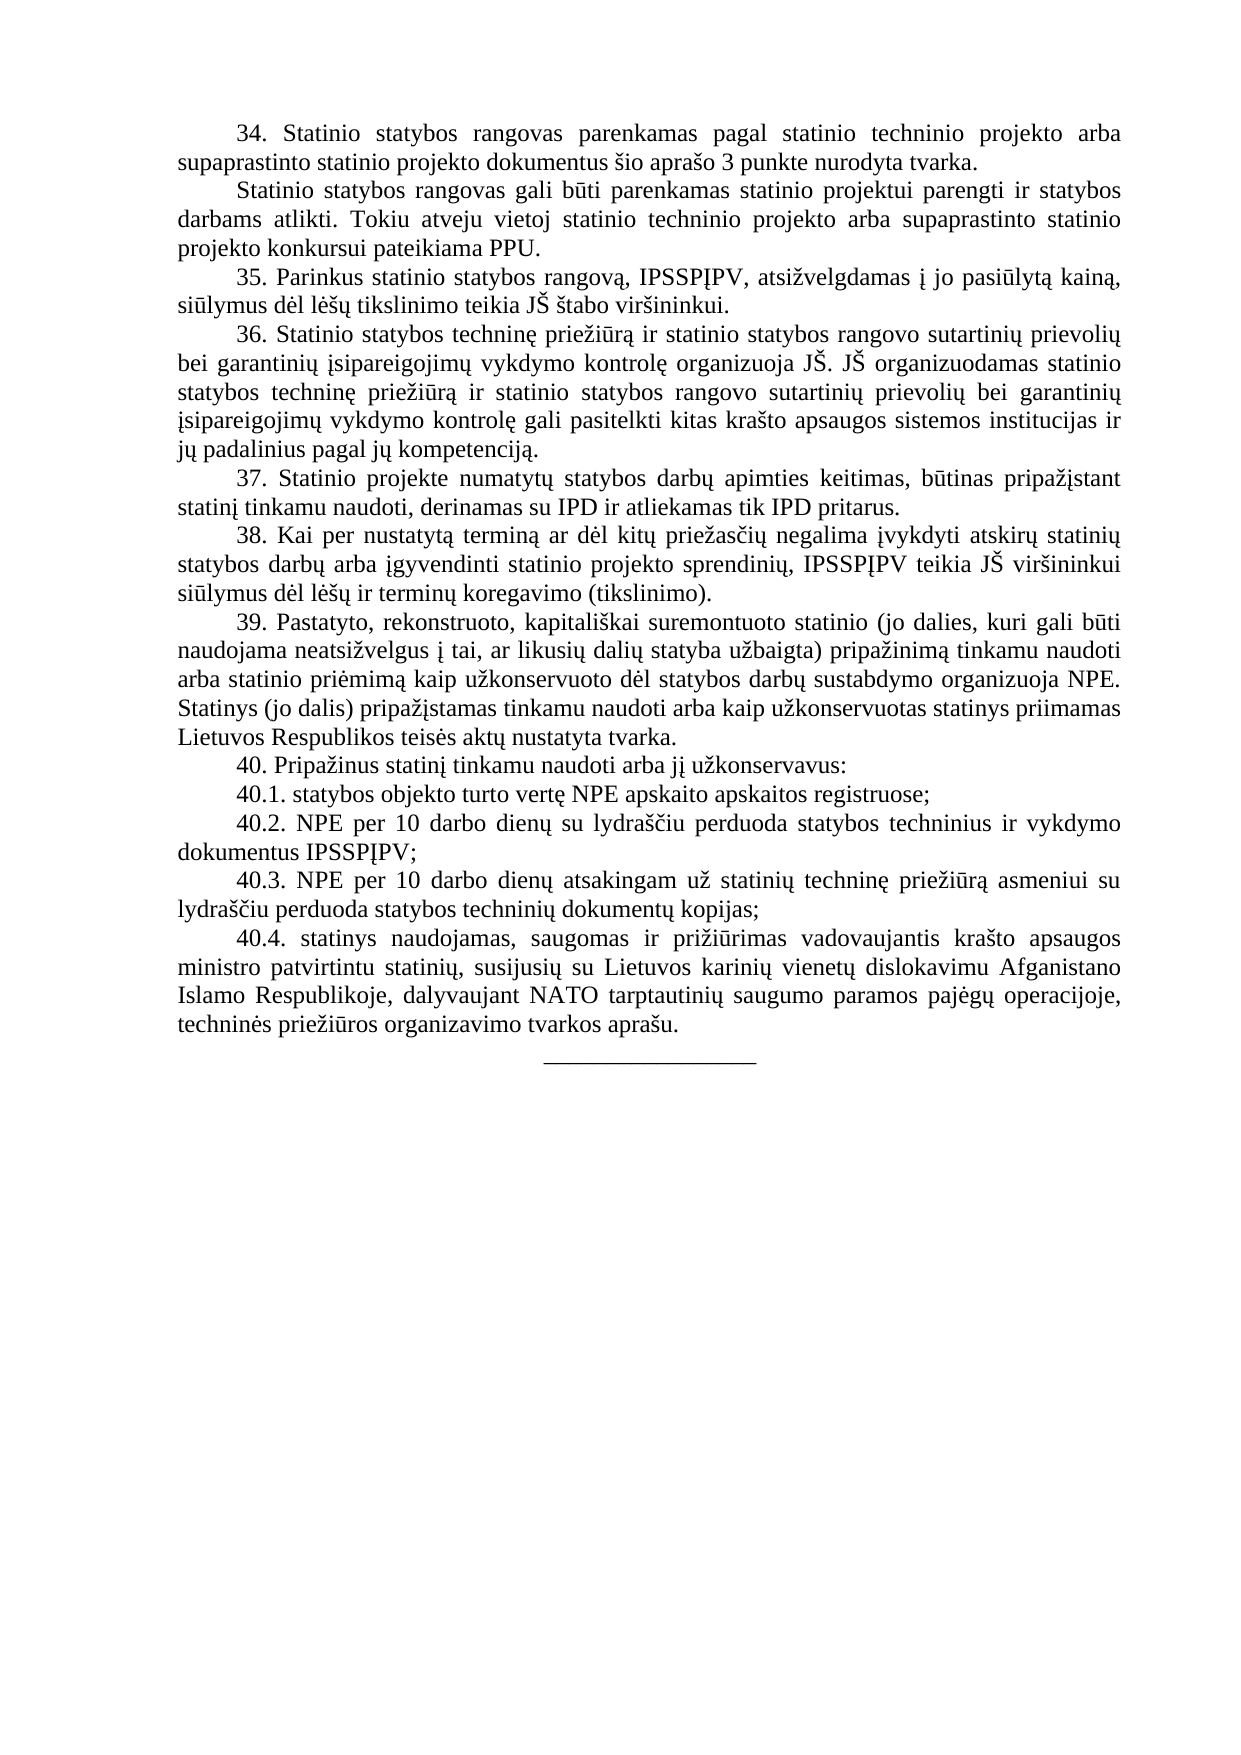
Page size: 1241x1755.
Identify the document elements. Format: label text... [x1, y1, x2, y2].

text 40.2. NPE per 10 darbo dienų su lydraščiu perduoda statybos techninius ir vykdymo dokumentus IPSSPĮPV; [177, 808, 1122, 866]
text 40.3. NPE per 10 darbo dienų atsakingam už statinių techninę priežiūrą asmeniui su lydraščiu perduoda statybos techninių dokumentų kopijas; [177, 866, 1122, 923]
text Statinio statybos rangovas gali būti parenkamas statinio projektui parengti ir statybos darbams atlikti. Tokiu atveju vietoj statinio techninio projekto arba supaprastinto statinio projekto konkursui pateikiama PPU. [177, 176, 1122, 262]
text 40.4. statinys naudojamas, saugomas ir prižiūrimas vadovaujantis krašto apsaugos ministro patvirtintu statinių, susijusių su Lietuvos karinių vienetų dislokavimu Afganistano Islamo Respublikoje, dalyvaujant NATO tarptautinių saugumo paramos pajėgų operacijoje, techninės priežiūros organizavimo tvarkos aprašu. [177, 923, 1122, 1038]
text 36. Statinio statybos techninę priežiūrą ir statinio statybos rangovo sutartinių prievolių bei garantinių įsipareigojimų vykdymo kontrolę organizuoja JŠ. JŠ organizuodamas statinio statybos techninę priežiūrą ir statinio statybos rangovo sutartinių prievolių bei garantinių įsipareigojimų vykdymo kontrolę gali pasitelkti kitas krašto apsaugos sistemos institucijas ir jų padalinius pagal jų kompetenciją. [177, 319, 1122, 463]
text 38. Kai per nustatytą terminą ar dėl kitų priežasčių negalima įvykdyti atskirų statinių statybos darbų arba įgyvendinti statinio projekto sprendinių, IPSSPĮPV teikia JŠ viršininkui siūlymus dėl lėšų ir terminų koregavimo (tikslinimo). [177, 521, 1122, 607]
text 40.1. statybos objekto turto vertę NPE apskaito apskaitos registruose; [177, 779, 1122, 808]
text 37. Statinio projekte numatytų statybos darbų apimties keitimas, būtinas pripažįstant statinį tinkamu naudoti, derinamas su IPD ir atliekamas tik IPD pritarus. [177, 463, 1122, 521]
text _________________ [177, 1038, 1122, 1067]
text 35. Parinkus statinio statybos rangovą, IPSSPĮPV, atsižvelgdamas į jo pasiūlytą kainą, siūlymus dėl lėšų tikslinimo teikia JŠ štabo viršininkui. [177, 262, 1122, 319]
text 40. Pripažinus statinį tinkamu naudoti arba jį užkonservavus: [177, 751, 1122, 779]
text 34. Statinio statybos rangovas parenkamas pagal statinio techninio projekto arba supaprastinto statinio projekto dokumentus šio aprašo 3 punkte nurodyta tvarka. [177, 118, 1122, 176]
text 39. Pastatyto, rekonstruoto, kapitališkai suremontuoto statinio (jo dalies, kuri gali būti naudojama neatsižvelgus į tai, ar likusių dalių statyba užbaigta) pripažinimą tinkamu naudoti arba statinio priėmimą kaip užkonservuoto dėl statybos darbų sustabdymo organizuoja NPE. Statinys (jo dalis) pripažįstamas tinkamu naudoti arba kaip užkonservuotas statinys priimamas Lietuvos Respublikos teisės aktų nustatyta tvarka. [177, 607, 1122, 751]
